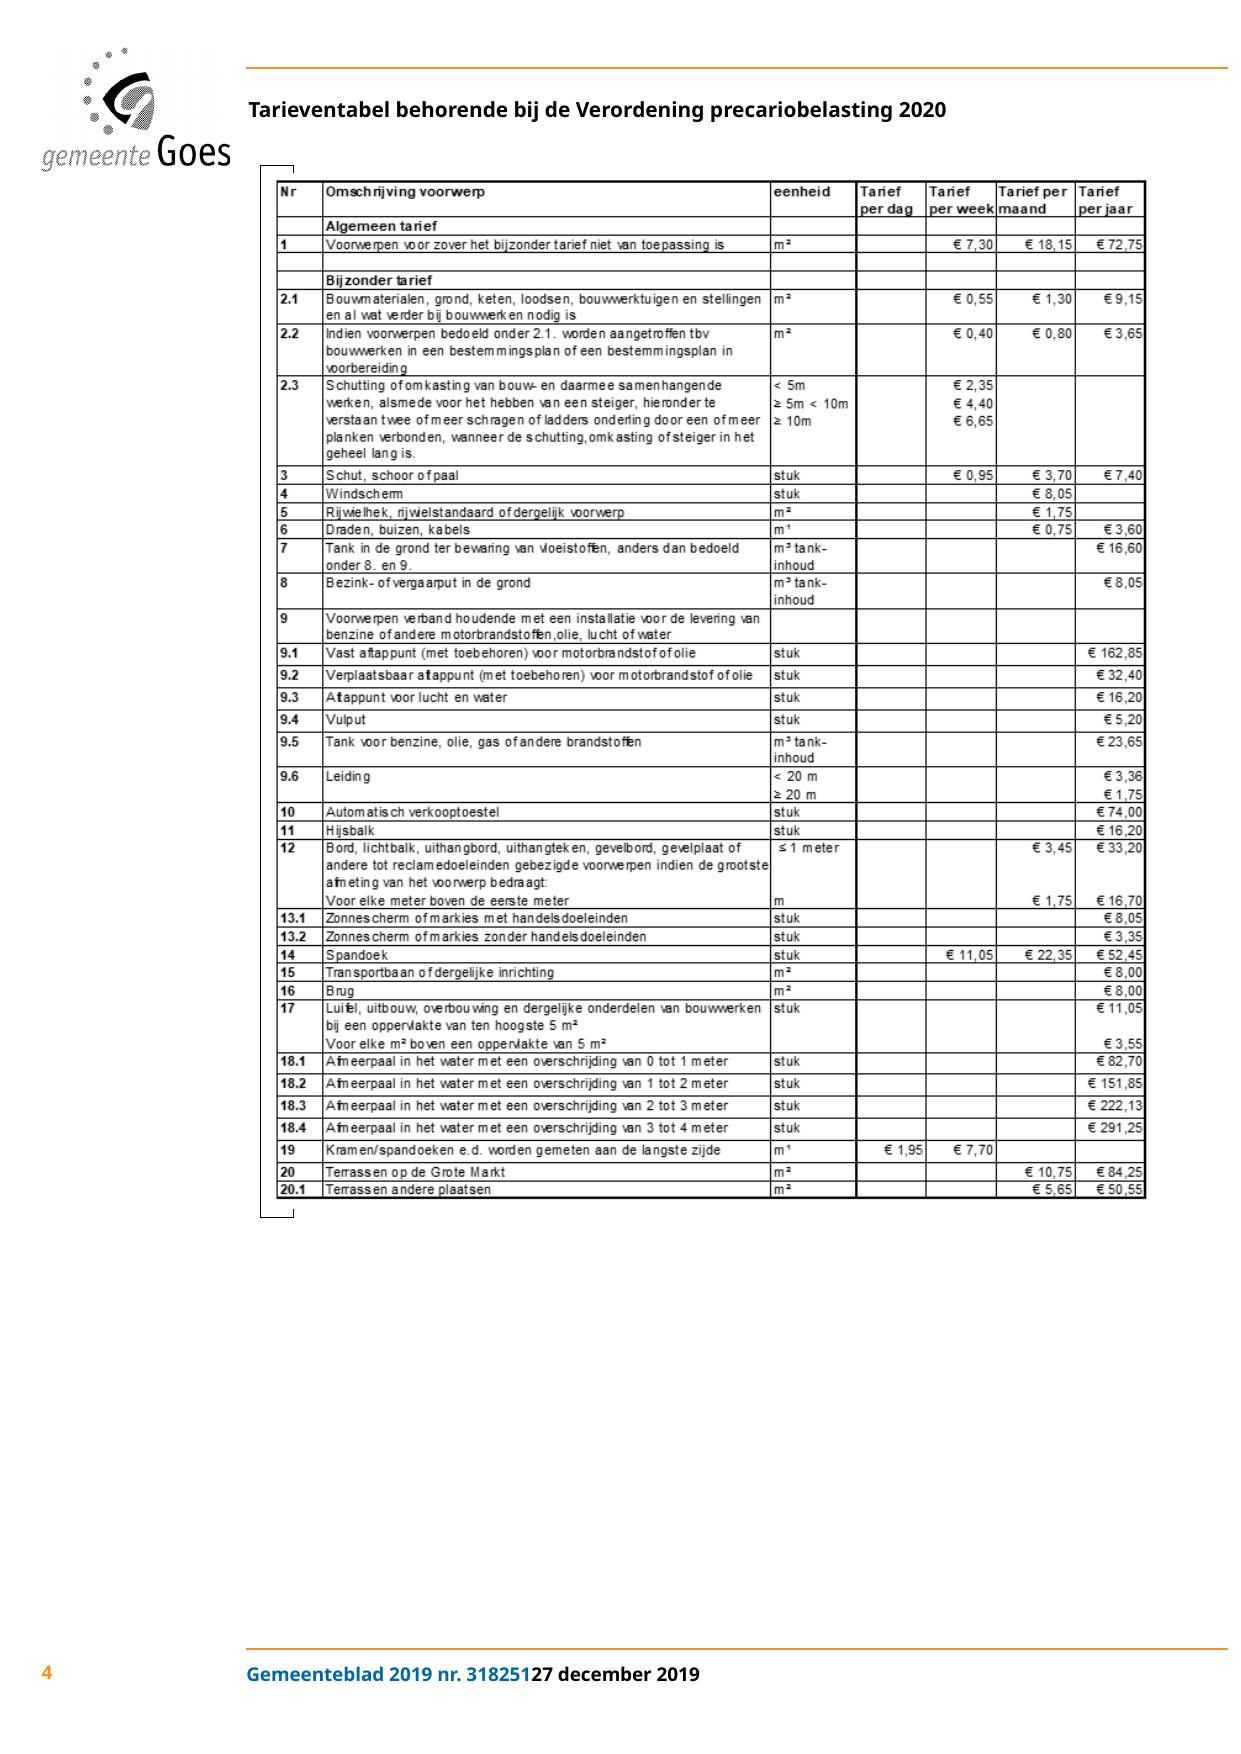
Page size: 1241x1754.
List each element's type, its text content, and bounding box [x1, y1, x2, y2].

picture [41, 47, 231, 172]
text Tarieventabel behorende bij de Verordening precariobelasting 2020 [248, 95, 1152, 123]
picture [268, 173, 1155, 1209]
